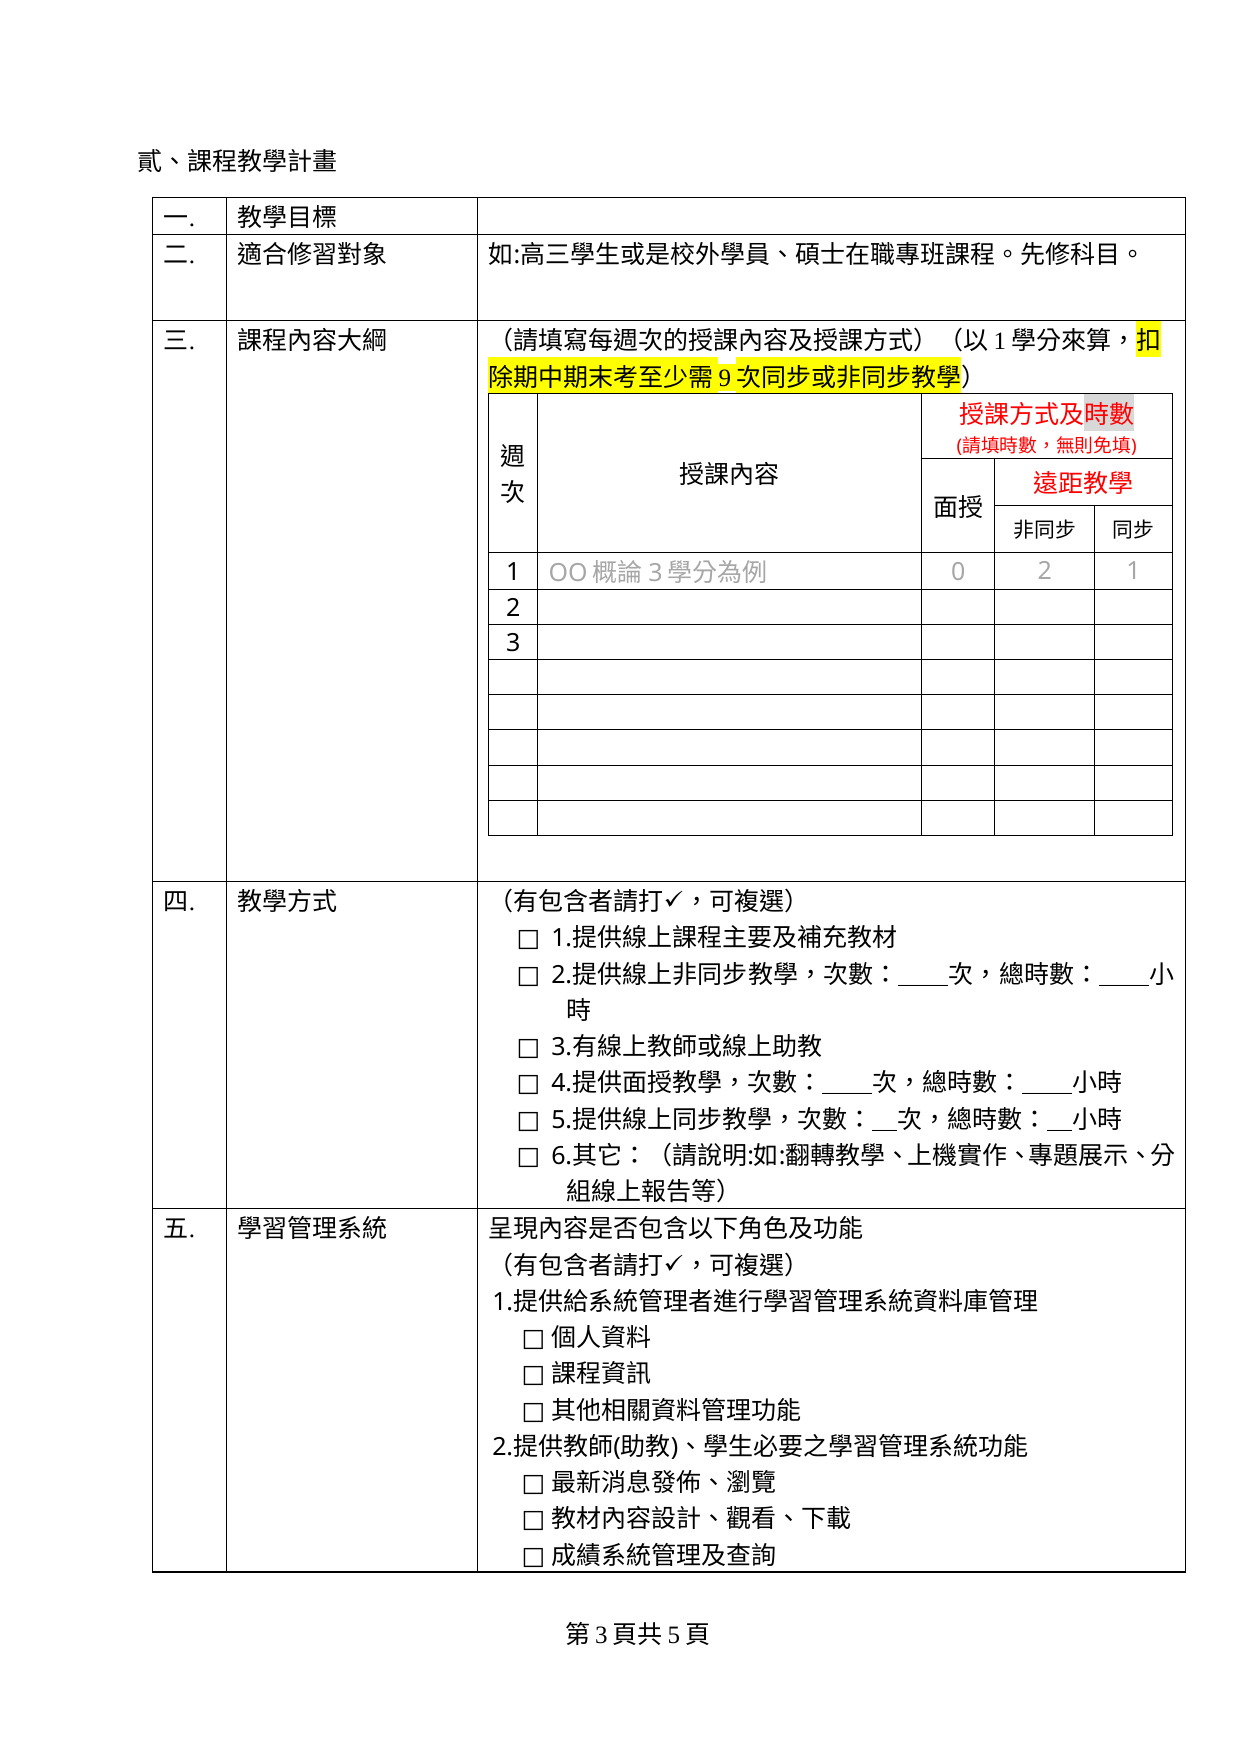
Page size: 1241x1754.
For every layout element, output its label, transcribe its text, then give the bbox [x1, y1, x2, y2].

table_cell [1095, 801, 1172, 835]
table_cell [489, 695, 537, 729]
table_cell 呈現內容是否包含以下角色及功能 （有包含者請打，可複選） 1.提供給系統管理者進行學習管理系統資料庫管理 □ 個人資料 □ 課程資訊 □ 其他相關資料管理功能 2.提供教師(助教)、學生必要之學習管理系統功能 □ 最新消息發佈、瀏覽 □ 教材內容設計、觀看、下載 □ 成績系統管理及查詢 [478, 1209, 1185, 1571]
table_cell 1 [1095, 553, 1172, 589]
table_cell [1095, 660, 1172, 694]
table_header 授課內容 [538, 394, 921, 552]
table_cell [153, 1209, 226, 1571]
table_cell 0 [922, 553, 994, 589]
table_cell [995, 590, 1094, 624]
table_cell [538, 590, 921, 624]
table_cell [995, 730, 1094, 764]
table_cell [538, 730, 921, 764]
table_cell [538, 625, 921, 659]
table_cell [922, 801, 994, 835]
table_cell 適合修習對象 [227, 235, 477, 320]
table_cell [489, 730, 537, 764]
table_cell 非同步 [995, 506, 1094, 552]
table_cell 課程內容大綱 [227, 321, 477, 881]
table_cell [153, 235, 226, 320]
table_cell （有包含者請打，可複選） 1.提供線上課程主要及補充教材 2.提供線上非同步教學，次數：＿＿次，總時數：＿＿小時 3.有線上教師或線上助教 4.提供面授教學，次數：＿＿次，總時數：＿＿小時 5.提供線上同步教學，次數：＿次，總時數：＿小時 6.其它：（請說明:如:翻轉教學、上機實作、專題展示、分組線上報告等） [478, 882, 1185, 1208]
table_cell 如:高三學生或是校外學員、碩士在職專班課程。先修科目。 [478, 235, 1185, 320]
table_cell [1095, 730, 1172, 764]
table_header [153, 198, 226, 234]
table_cell [538, 660, 921, 694]
table_cell [153, 882, 226, 1208]
table_cell [995, 695, 1094, 729]
table_cell [538, 766, 921, 799]
table_cell [1095, 625, 1172, 659]
table_cell [538, 801, 921, 835]
table_cell [922, 766, 994, 799]
table_cell [995, 766, 1094, 799]
table_cell [1095, 695, 1172, 729]
table_cell [922, 625, 994, 659]
table_cell 2 [489, 590, 537, 624]
table_header 授課方式及時數 (請填時數，無則免填) [922, 394, 1172, 458]
table_header 週次 [489, 394, 537, 552]
table_cell 2 [995, 553, 1094, 589]
table_cell 學習管理系統 [227, 1209, 477, 1571]
table_cell [538, 695, 921, 729]
table_cell [489, 766, 537, 799]
table_cell [1095, 590, 1172, 624]
table_cell [995, 660, 1094, 694]
table_cell [922, 695, 994, 729]
table_header [478, 198, 1185, 234]
table_cell OO概論 3學分為例 [538, 553, 921, 589]
table_cell （請填寫每週次的授課內容及授課方式）（以1學分來算，扣除期中期末考至少需9次同步或非同步教學） [478, 321, 1185, 881]
table_cell 遠距教學 [995, 459, 1172, 505]
table_cell 1 [489, 553, 537, 589]
table_cell 3 [489, 625, 537, 659]
table_cell [922, 660, 994, 694]
table_cell 同步 [1095, 506, 1172, 552]
table_cell 教學方式 [227, 882, 477, 1208]
table_header 教學目標 [227, 198, 477, 234]
table_cell [153, 321, 226, 881]
table_cell [1095, 766, 1172, 799]
table_cell 面授 [922, 459, 994, 552]
table_cell [489, 660, 537, 694]
table_cell [995, 801, 1094, 835]
table_cell [995, 625, 1094, 659]
table_cell [922, 590, 994, 624]
text 貳、課程教學計畫 [137, 142, 1137, 178]
table_cell [489, 801, 537, 835]
table_cell [922, 730, 994, 764]
